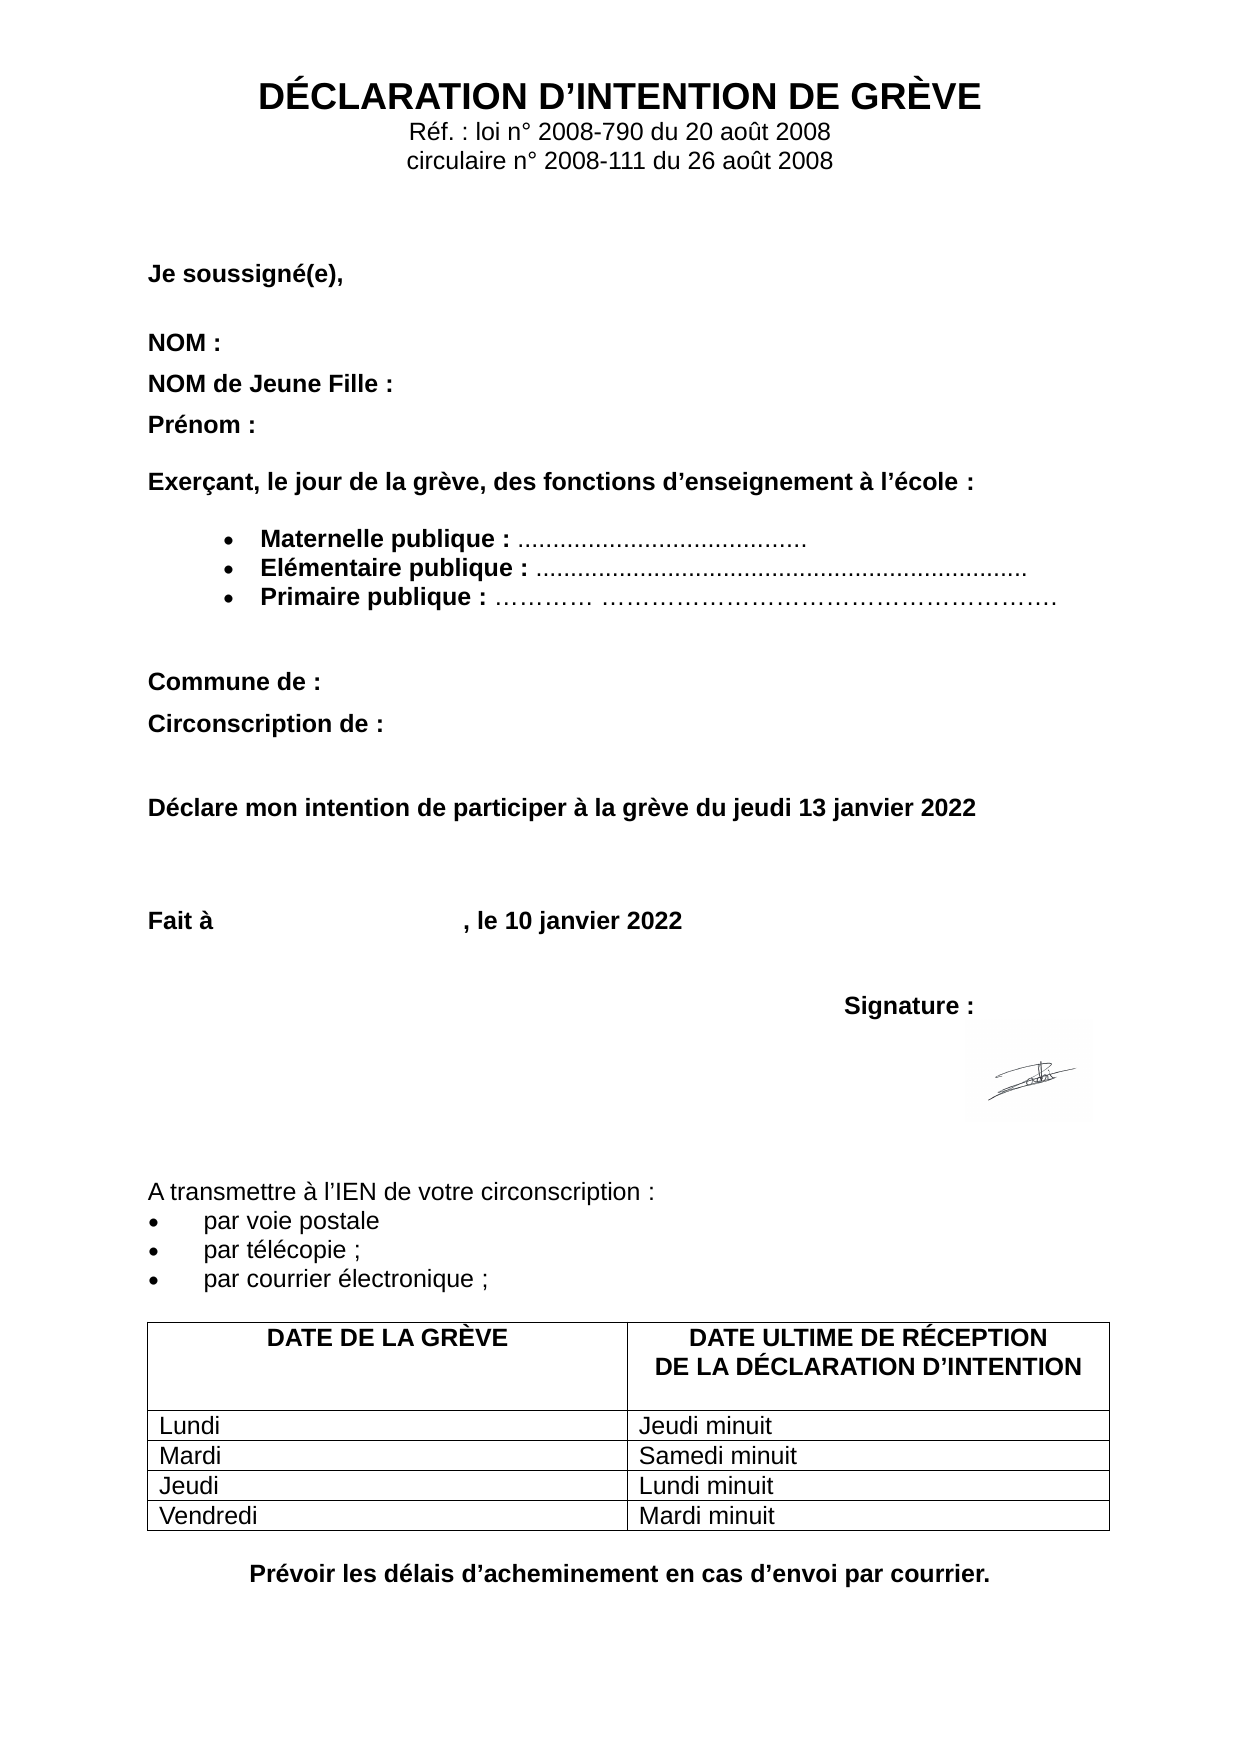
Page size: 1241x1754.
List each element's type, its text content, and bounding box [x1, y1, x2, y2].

text NOM : [148, 328, 1093, 357]
text A transmettre à l’IEN de votre circonscription : [148, 1177, 1093, 1206]
text NOM de Jeune Fille : [148, 369, 1093, 398]
text Commune de : [148, 667, 1093, 696]
table_cell Jeudi minuit [628, 1411, 1109, 1440]
table_header DATE ULTIME DE RÉCEPTION DE LA DÉCLARATION D’INTENTION [628, 1323, 1109, 1410]
table_cell Samedi minuit [628, 1441, 1109, 1470]
text DÉCLARATION D’INTENTION DE GRÈVE [148, 74, 1093, 117]
table_header DATE DE LA GRÈVE [148, 1323, 627, 1410]
text Réf. : loi n° 2008-790 du 20 août 2008 [148, 117, 1093, 146]
text circulaire n° 2008-111 du 26 août 2008 [148, 146, 1093, 174]
text Je soussigné(e), [148, 258, 1093, 287]
table_cell Lundi [148, 1411, 627, 1440]
text Fait à , le 10 janvier 2022 [148, 906, 1093, 935]
text Déclare mon intention de participer à la grève du jeudi 13 janvier 2022 [148, 793, 1130, 822]
list Primaire publique : ………… ………………………………………………. [223, 582, 1093, 611]
text Prénom : [148, 410, 1093, 439]
list par voie postale [129, 1206, 1093, 1235]
table_cell Vendredi [148, 1501, 627, 1529]
text Circonscription de : [148, 709, 1093, 737]
table_cell Mardi [148, 1441, 627, 1470]
text Exerçant, le jour de la grève, des fonctions d’enseignement à l’école : [148, 467, 1093, 496]
list Elémentaire publique : ....................................................................... [223, 553, 1093, 582]
list Maternelle publique : [223, 524, 1093, 553]
list par télécopie ; [129, 1235, 1093, 1264]
text Prévoir les délais d’acheminement en cas d’envoi par courrier. [148, 1558, 1093, 1587]
table_cell Lundi minuit [628, 1471, 1109, 1500]
table_cell Jeudi [148, 1471, 627, 1500]
text Signature : [148, 991, 1093, 1020]
list par courrier électronique ; [129, 1264, 1093, 1294]
table_cell Mardi minuit [628, 1501, 1109, 1529]
